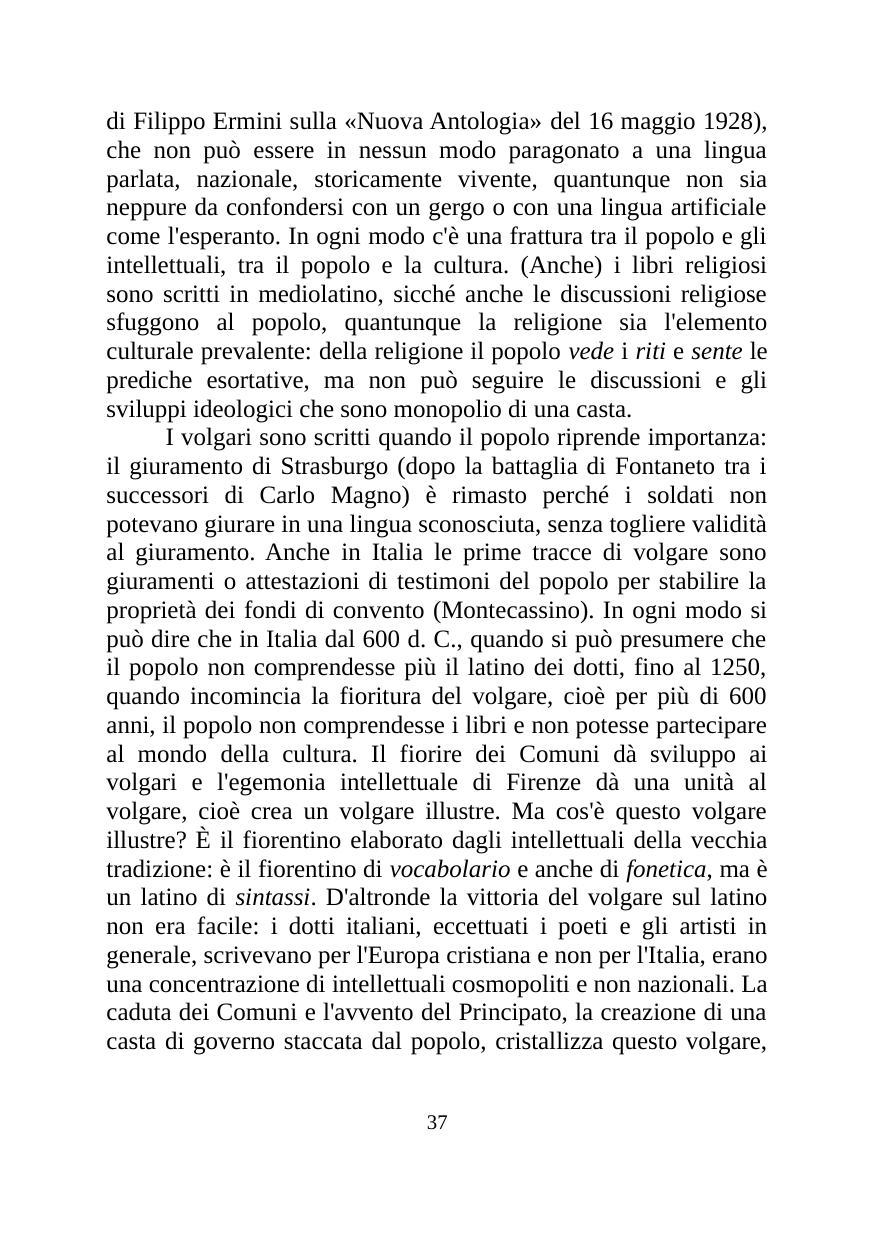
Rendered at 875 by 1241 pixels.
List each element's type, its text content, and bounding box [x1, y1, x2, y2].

text I volgari sono scritti quando il popolo riprende importanza: il giuramento di Strasburgo (dopo la battaglia di Fontaneto tra i successori di Carlo Magno) è rimasto perché i soldati non potevano giurare in una lingua sconosciuta, senza togliere validità al giuramento. Anche in Italia le prime tracce di volgare sono giuramenti o attestazioni di testimoni del popolo per stabilire la proprietà dei fondi di convento (Montecassino). In ogni modo si può dire che in Italia dal 600 d. C., quando si può presumere che il popolo non comprendesse più il latino dei dotti, fino al 1250, quando incomincia la fioritura del volgare, cioè per più di 600 anni, il popolo non comprendesse i libri e non potesse partecipare al mondo della cultura. Il fiorire dei Comuni dà sviluppo ai volgari e l'egemonia intellettuale di Firenze dà una unità al volgare, cioè crea un volgare illustre. Ma cos'è questo volgare illustre? È il fiorentino elaborato dagli intellettuali della vecchia tradizione: è il fiorentino di vocabolario e anche di fonetica, ma è un latino di sintassi. D'altronde la vittoria del volgare sul latino non era facile: i dotti italiani, eccettuati i poeti e gli artisti in generale, scrivevano per l'Europa cristiana e non per l'Italia, erano una concentrazione di intellettuali cosmopoliti e non nazionali. La caduta dei Comuni e l'avvento del Principato, la creazione di una casta di governo staccata dal popolo, cristallizza questo volgare, [106, 422, 768, 1055]
text di Filippo Ermini sulla «Nuova Antologia» del 16 maggio 1928), che non può essere in nessun modo paragonato a una lingua parlata, nazionale, storicamente vivente, quantunque non sia neppure da confondersi con un gergo o con una lingua artificiale come l'esperanto. In ogni modo c'è una frattura tra il popolo e gli intellettuali, tra il popolo e la cultura. (Anche) i libri religiosi sono scritti in mediolatino, sicché anche le discussioni religiose sfuggono al popolo, quantunque la religione sia l'elemento culturale prevalente: della religione il popolo vede i riti e sente le prediche esortative, ma non può seguire le discussioni e gli sviluppi ideologici che sono monopolio di una casta. [106, 106, 768, 422]
